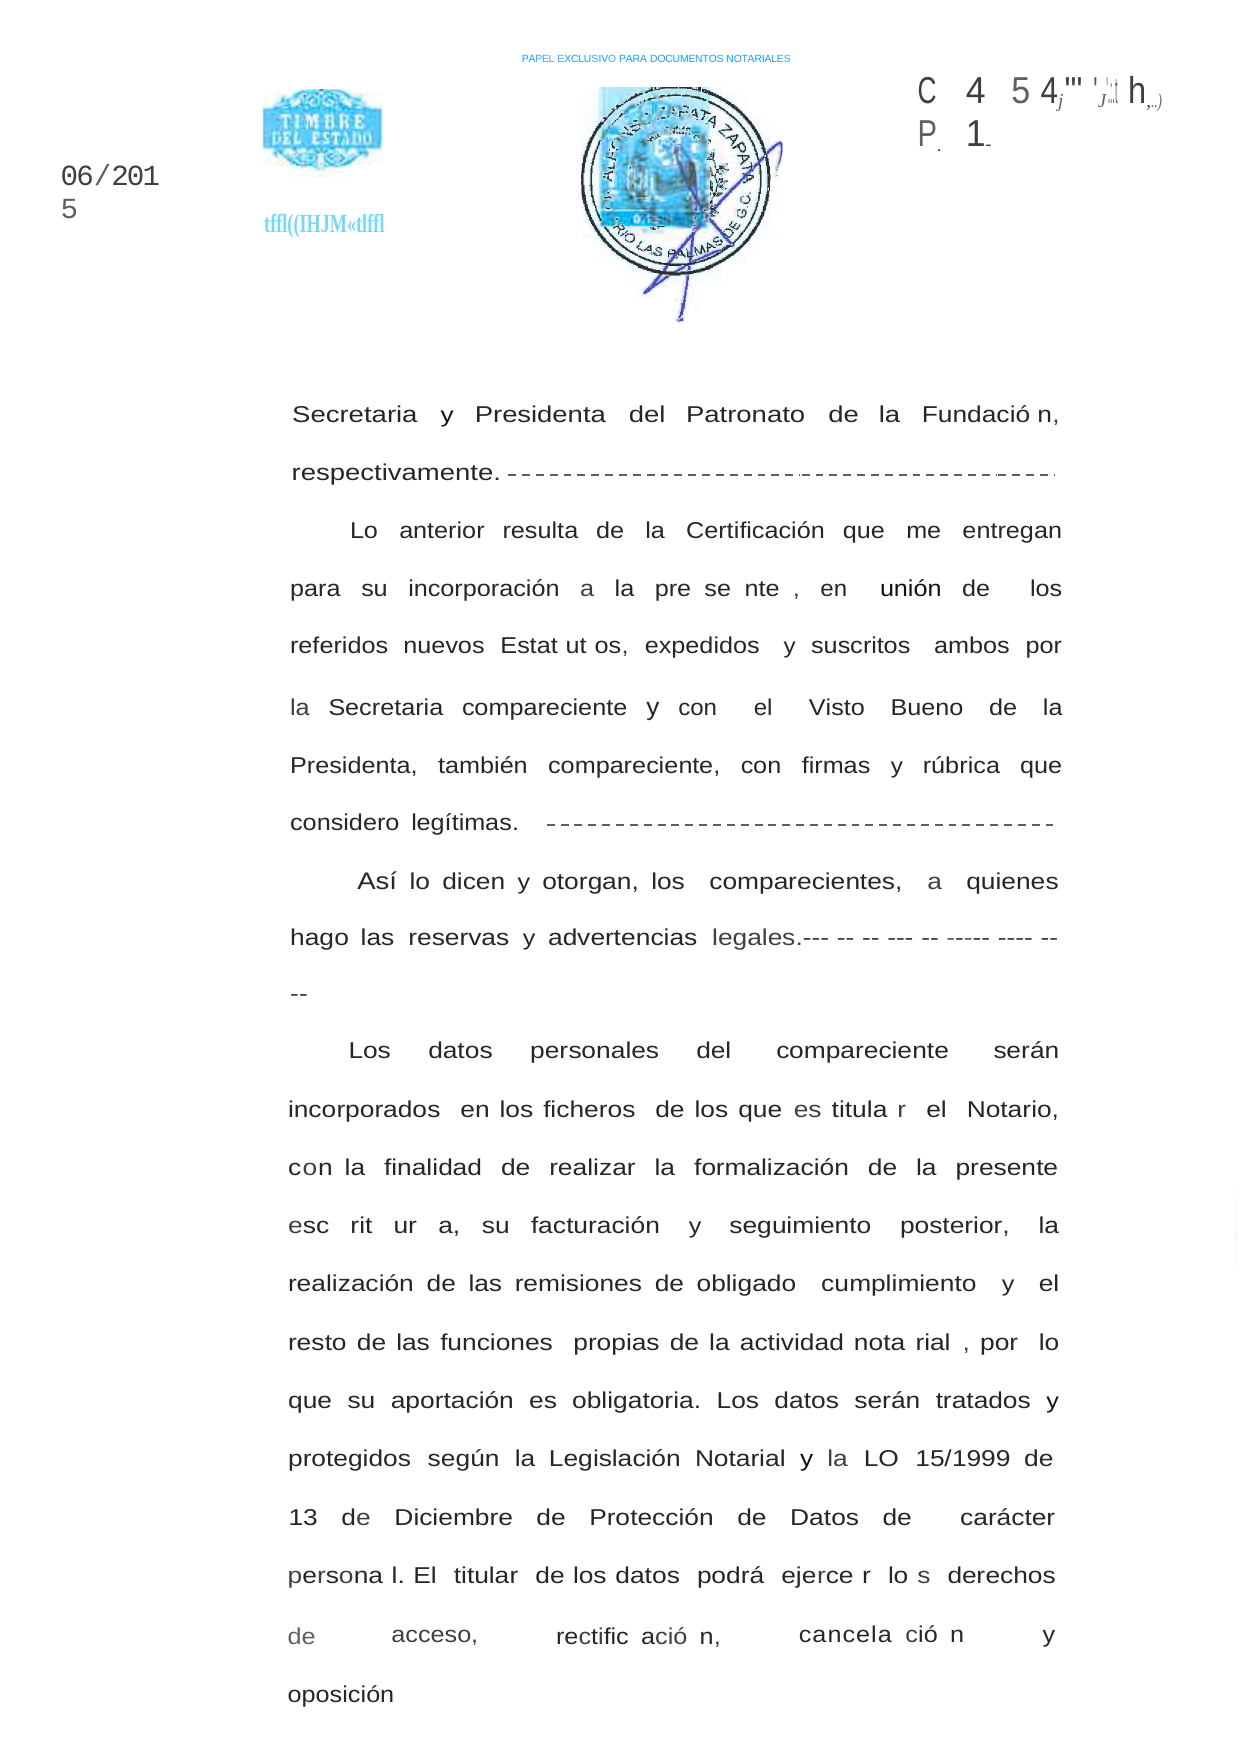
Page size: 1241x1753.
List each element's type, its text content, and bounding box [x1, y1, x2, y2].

text 5 4j"' 'J'.:.t h,..) [1011, 68, 1240, 112]
picture [581, 87, 784, 327]
subtitle tffl((IHJM«tlffl [264, 208, 387, 238]
picture [262, 89, 383, 178]
text PAPEL EXCLUSIVO PARA DOCUMENTOS NOTARIALES [522, 53, 795, 65]
text 41- [966, 68, 995, 155]
text Secretaria y Presidenta del Patronato de la Fundació n, respectivamente. [291, 401, 1062, 485]
text Lo anterior resulta de la Certificación que me entregan para su incorporación a la pre se nte , en unión de los referidos nuevos Estat ut os, expedidos y suscritos ambos por la Secretaria compareciente y con el Visto Bueno de la Presidenta, también compareciente, con firmas y rúbrica que considero legítimas. [290, 517, 1062, 836]
text C P. [917, 68, 945, 159]
picture [1234, 1190, 1239, 1275]
text Los datos personales del compareciente serán incorporados en los ficheros de los que es titula r el Notario, con la finalidad de realizar la formalización de la presente esc rit ur a, su facturación y seguimiento posterior, la realización de las remisiones de obligado cumplimiento y el resto de las funciones propias de la actividad nota rial , por lo que su aportación es obligatoria. Los datos serán tratados y protegidos según la Legislación Notarial y la LO 15/1999 de [288, 1037, 1059, 1471]
text Así lo dicen y otorgan, los comparecientes, a quienes hago las reservas y advertencias legales.--- -- -- --- -- ----- ---- -- -- [290, 867, 1059, 1006]
subtitle 06/2015 [60, 161, 172, 227]
text 13 de Diciembre de Protección de Datos de carácter persona l. El titular de los datos podrá ejerce r lo s derechos de acceso, rectific ació n, cancela ció n y oposición [287, 1504, 1056, 1707]
